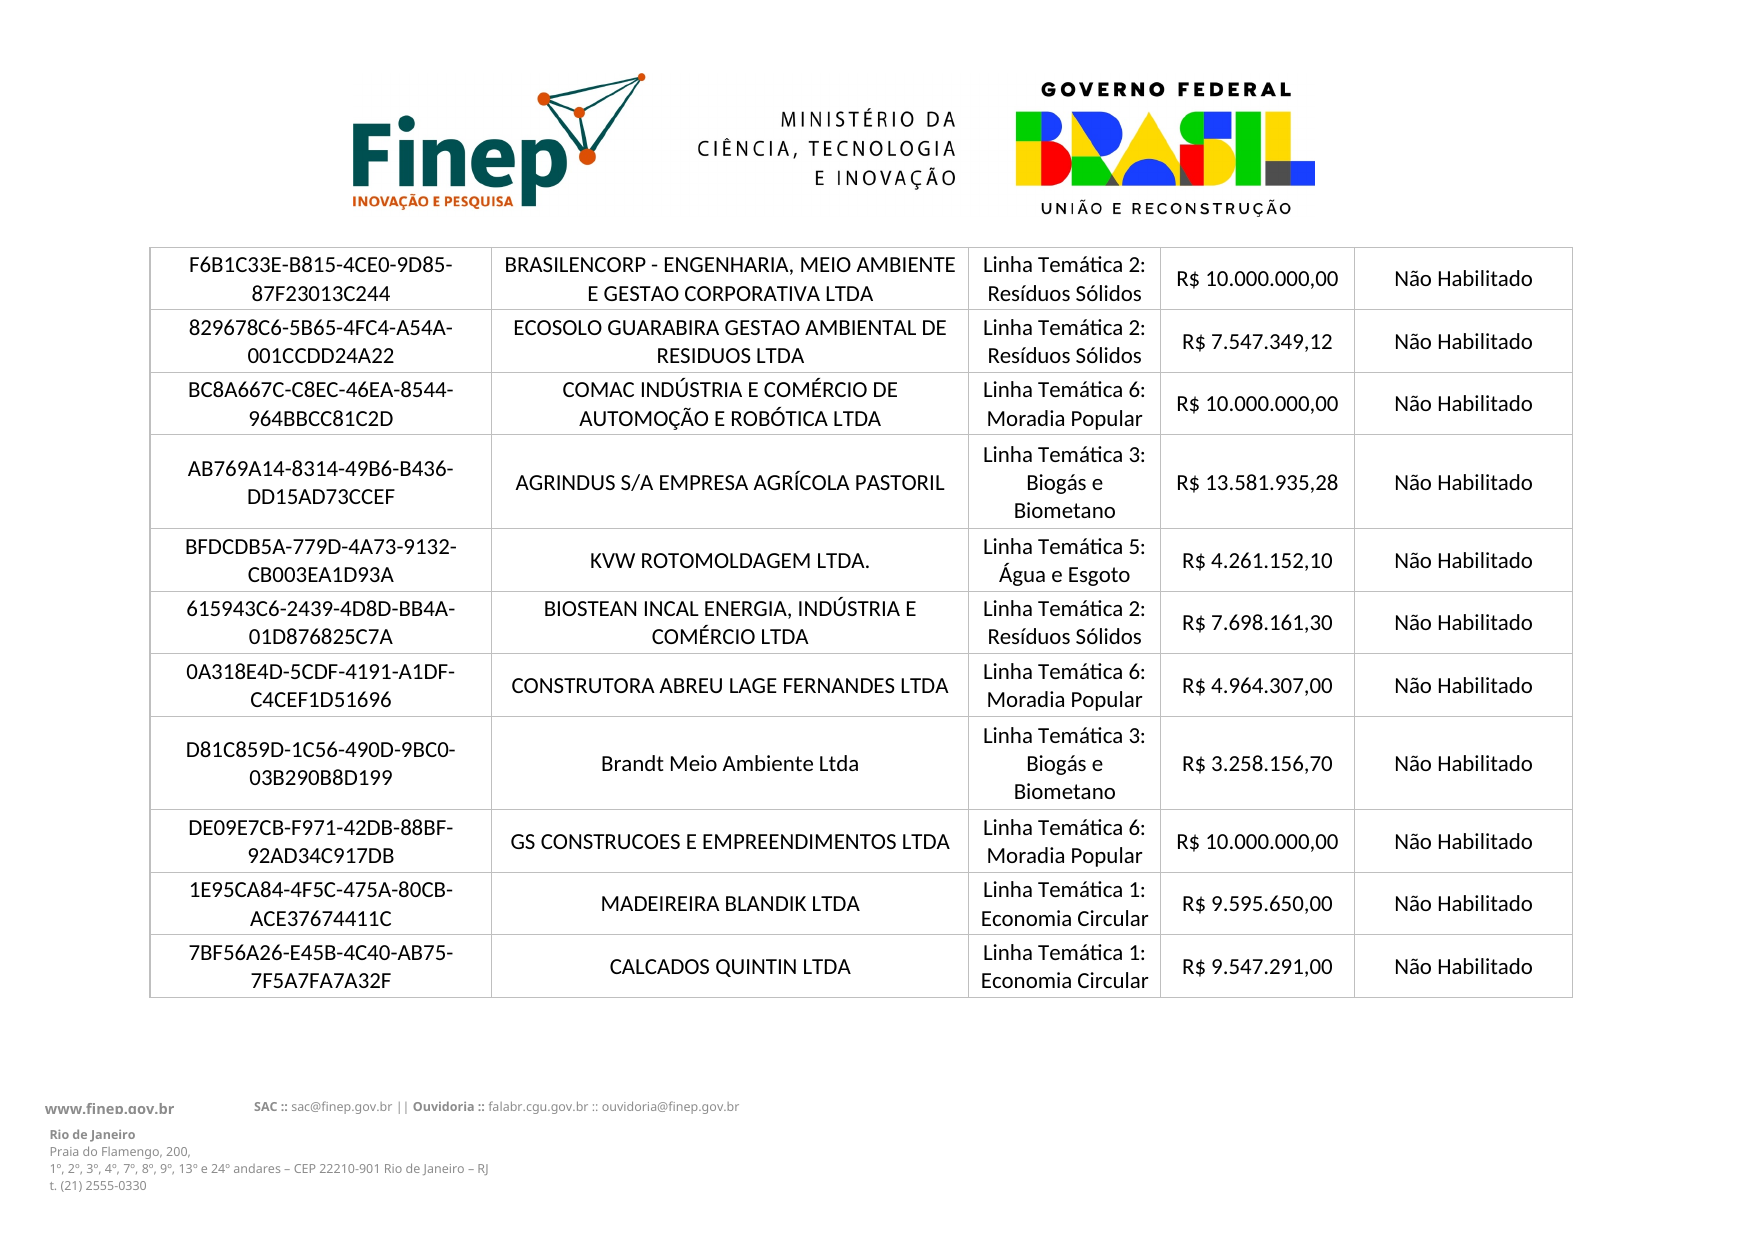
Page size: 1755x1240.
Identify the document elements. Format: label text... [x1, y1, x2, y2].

table_cell 615943C6-2439-4D8D-BB4A-01D876825C7A [151, 592, 491, 653]
table_cell Não Habilitado [1355, 373, 1572, 434]
table_cell AB769A14-8314-49B6-B436-DD15AD73CCEF [151, 435, 491, 528]
table_cell Linha Temática 2: Resíduos Sólidos [969, 592, 1160, 653]
table_cell DE09E7CB-F971-42DB-88BF-92AD34C917DB [151, 810, 491, 872]
table_cell F6B1C33E-B815-4CE0-9D85-87F23013C244 [151, 248, 491, 309]
table_cell D81C859D-1C56-490D-9BC0-03B290B8D199 [151, 717, 491, 809]
table_cell R$ 4.964.307,00 [1161, 654, 1354, 716]
table_cell Linha Temática 6: Moradia Popular [969, 373, 1160, 434]
table_cell Não Habilitado [1355, 717, 1572, 809]
table_cell Não Habilitado [1355, 810, 1572, 872]
table_cell R$ 7.547.349,12 [1161, 310, 1354, 372]
table_cell 7BF56A26-E45B-4C40-AB75-7F5A7FA7A32F [151, 935, 491, 997]
table_cell MADEIREIRA BLANDIK LTDA [492, 873, 968, 934]
table_cell R$ 9.595.650,00 [1161, 873, 1354, 934]
table_cell Linha Temática 6: Moradia Popular [969, 810, 1160, 872]
table_cell CALCADOS QUINTIN LTDA [492, 935, 968, 997]
table_cell R$ 4.261.152,10 [1161, 529, 1354, 591]
table_cell 0A318E4D-5CDF-4191-A1DF-C4CEF1D51696 [151, 654, 491, 716]
table_cell 1E95CA84-4F5C-475A-80CB-ACE37674411C [151, 873, 491, 934]
table_cell GS CONSTRUCOES E EMPREENDIMENTOS LTDA [492, 810, 968, 872]
table_cell ECOSOLO GUARABIRA GESTAO AMBIENTAL DE RESIDUOS LTDA [492, 310, 968, 372]
table_cell Não Habilitado [1355, 935, 1572, 997]
table_cell BRASILENCORP - ENGENHARIA, MEIO AMBIENTE E GESTAO CORPORATIVA LTDA [492, 248, 968, 309]
table_cell Linha Temática 2: Resíduos Sólidos [969, 310, 1160, 372]
table_cell R$ 3.258.156,70 [1161, 717, 1354, 809]
table_cell R$ 9.547.291,00 [1161, 935, 1354, 997]
table_cell COMAC INDÚSTRIA E COMÉRCIO DE AUTOMOÇÃO E ROBÓTICA LTDA [492, 373, 968, 434]
table_cell Linha Temática 1: Economia Circular [969, 935, 1160, 997]
table_cell R$ 13.581.935,28 [1161, 435, 1354, 528]
table_cell Não Habilitado [1355, 435, 1572, 528]
table_cell AGRINDUS S/A EMPRESA AGRÍCOLA PASTORIL [492, 435, 968, 528]
table_cell R$ 10.000.000,00 [1161, 373, 1354, 434]
table_cell Linha Temática 3: Biogás e Biometano [969, 717, 1160, 809]
table_cell Linha Temática 6: Moradia Popular [969, 654, 1160, 716]
table_cell R$ 7.698.161,30 [1161, 592, 1354, 653]
table_cell Não Habilitado [1355, 310, 1572, 372]
table_cell Não Habilitado [1355, 592, 1572, 653]
table_cell Não Habilitado [1355, 873, 1572, 934]
table_cell BC8A667C-C8EC-46EA-8544-964BBCC81C2D [151, 373, 491, 434]
table_cell R$ 10.000.000,00 [1161, 248, 1354, 309]
table_cell Linha Temática 5: Água e Esgoto [969, 529, 1160, 591]
table_cell BFDCDB5A-779D-4A73-9132-CB003EA1D93A [151, 529, 491, 591]
table_cell R$ 10.000.000,00 [1161, 810, 1354, 872]
table_cell Não Habilitado [1355, 248, 1572, 309]
table_cell Brandt Meio Ambiente Ltda [492, 717, 968, 809]
table_cell Linha Temática 2: Resíduos Sólidos [969, 248, 1160, 309]
table_cell BIOSTEAN INCAL ENERGIA, INDÚSTRIA E COMÉRCIO LTDA [492, 592, 968, 653]
table_cell CONSTRUTORA ABREU LAGE FERNANDES LTDA [492, 654, 968, 716]
table_cell 829678C6-5B65-4FC4-A54A-001CCDD24A22 [151, 310, 491, 372]
table_cell Não Habilitado [1355, 654, 1572, 716]
table_cell Linha Temática 1: Economia Circular [969, 873, 1160, 934]
table_cell Não Habilitado [1355, 529, 1572, 591]
table_cell Linha Temática 3: Biogás e Biometano [969, 435, 1160, 528]
table_cell KVW ROTOMOLDAGEM LTDA. [492, 529, 968, 591]
